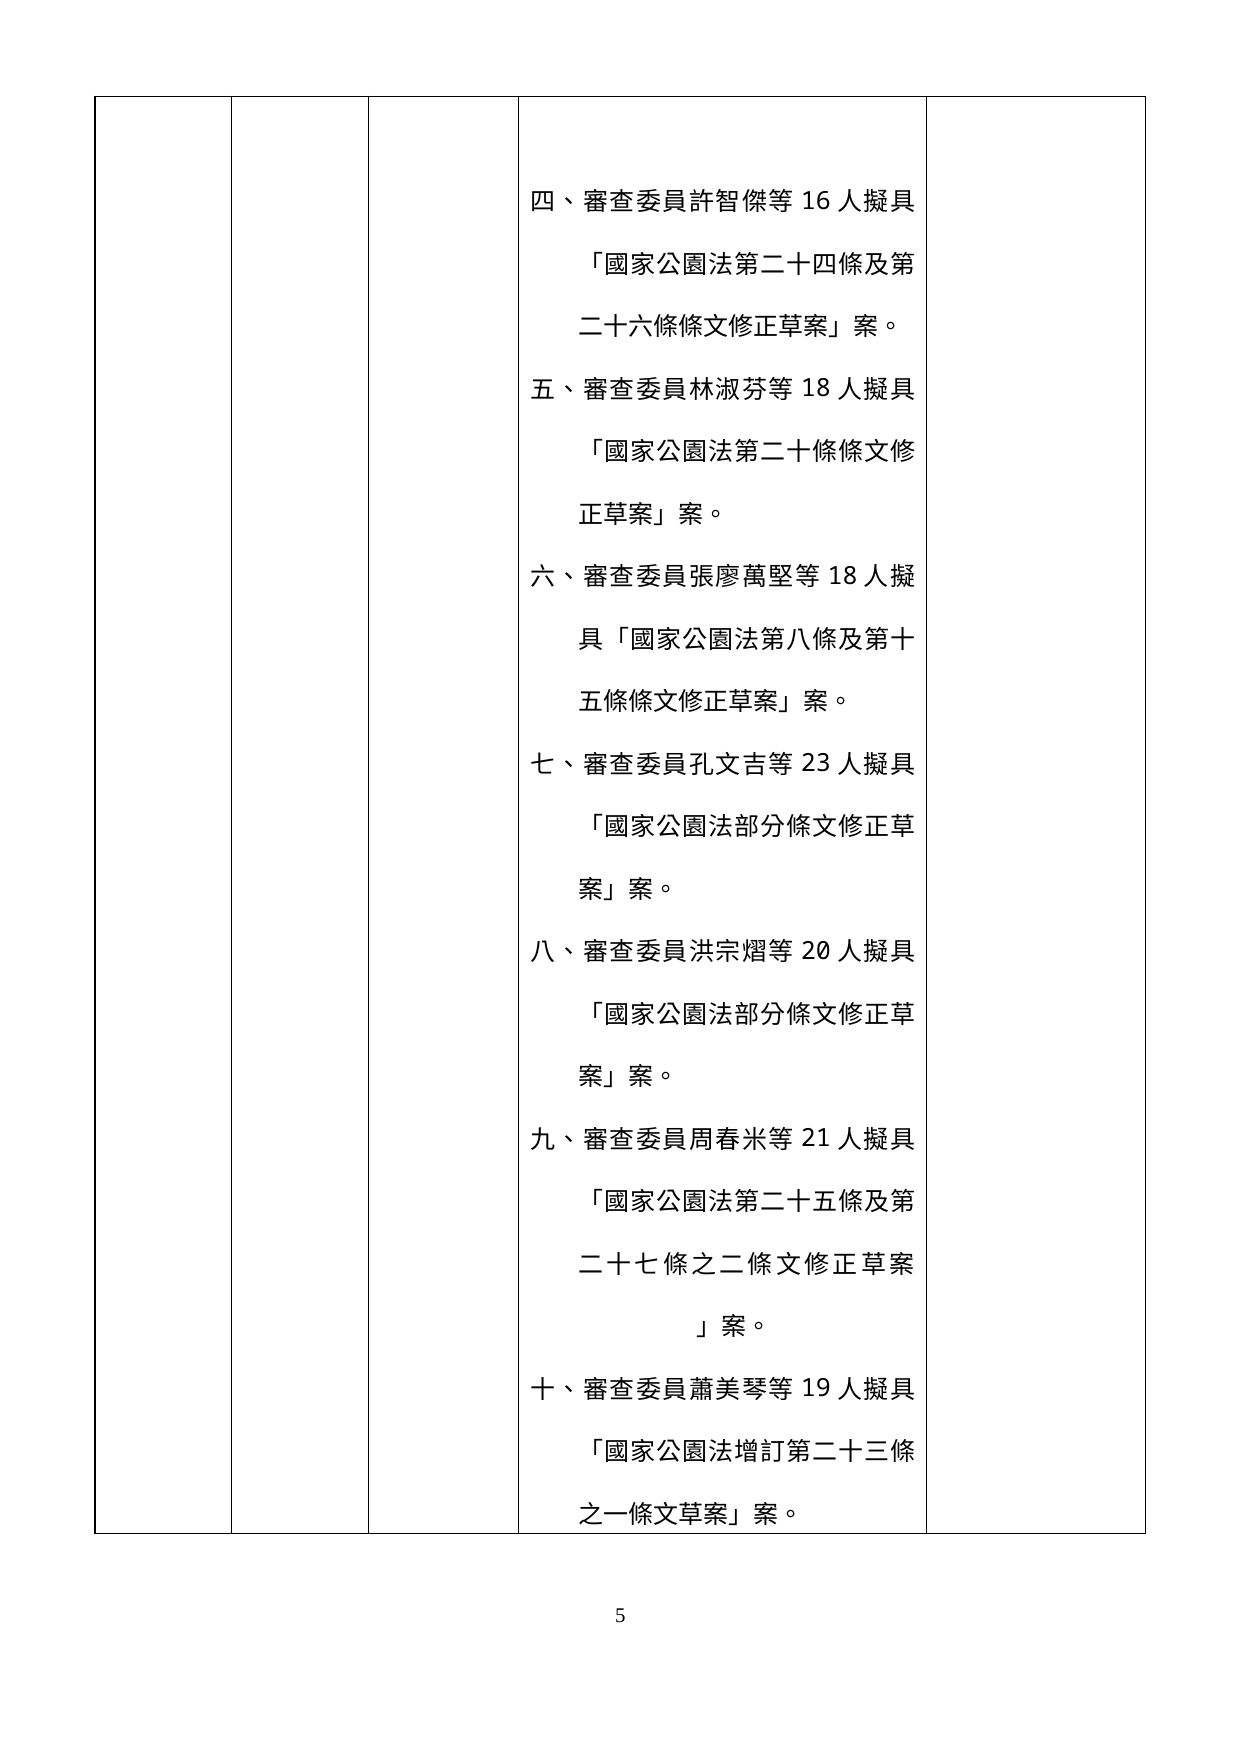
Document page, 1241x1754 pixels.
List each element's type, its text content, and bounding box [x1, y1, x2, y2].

table_cell [927, 97, 1145, 1533]
table_cell 四、審查委員許智傑等16人擬具「國家公園法第二十四條及第二十六條條文修正草案」案。 五、審查委員林淑芬等18人擬具「國家公園法第二十條條文修正草案」案。 六、審查委員張廖萬堅等18人擬具「國家公園法第八條及第十五條條文修正草案」案。 七、審查委員孔文吉等23人擬具「國家公園法部分條文修正草案」案。 八、審查委員洪宗熠等20人擬具「國家公園法部分條文修正草案」案。 九、審查委員周春米等21人擬具「國家公園法第二十五條及第二十七條之二條文修正草案 」案。 十、審查委員蕭美琴等19人擬具「國家公園法增訂第二十三條之一條文草案」案。 [519, 97, 926, 1533]
table_cell [232, 97, 368, 1533]
table_cell [369, 97, 518, 1533]
table_cell [96, 97, 231, 1533]
